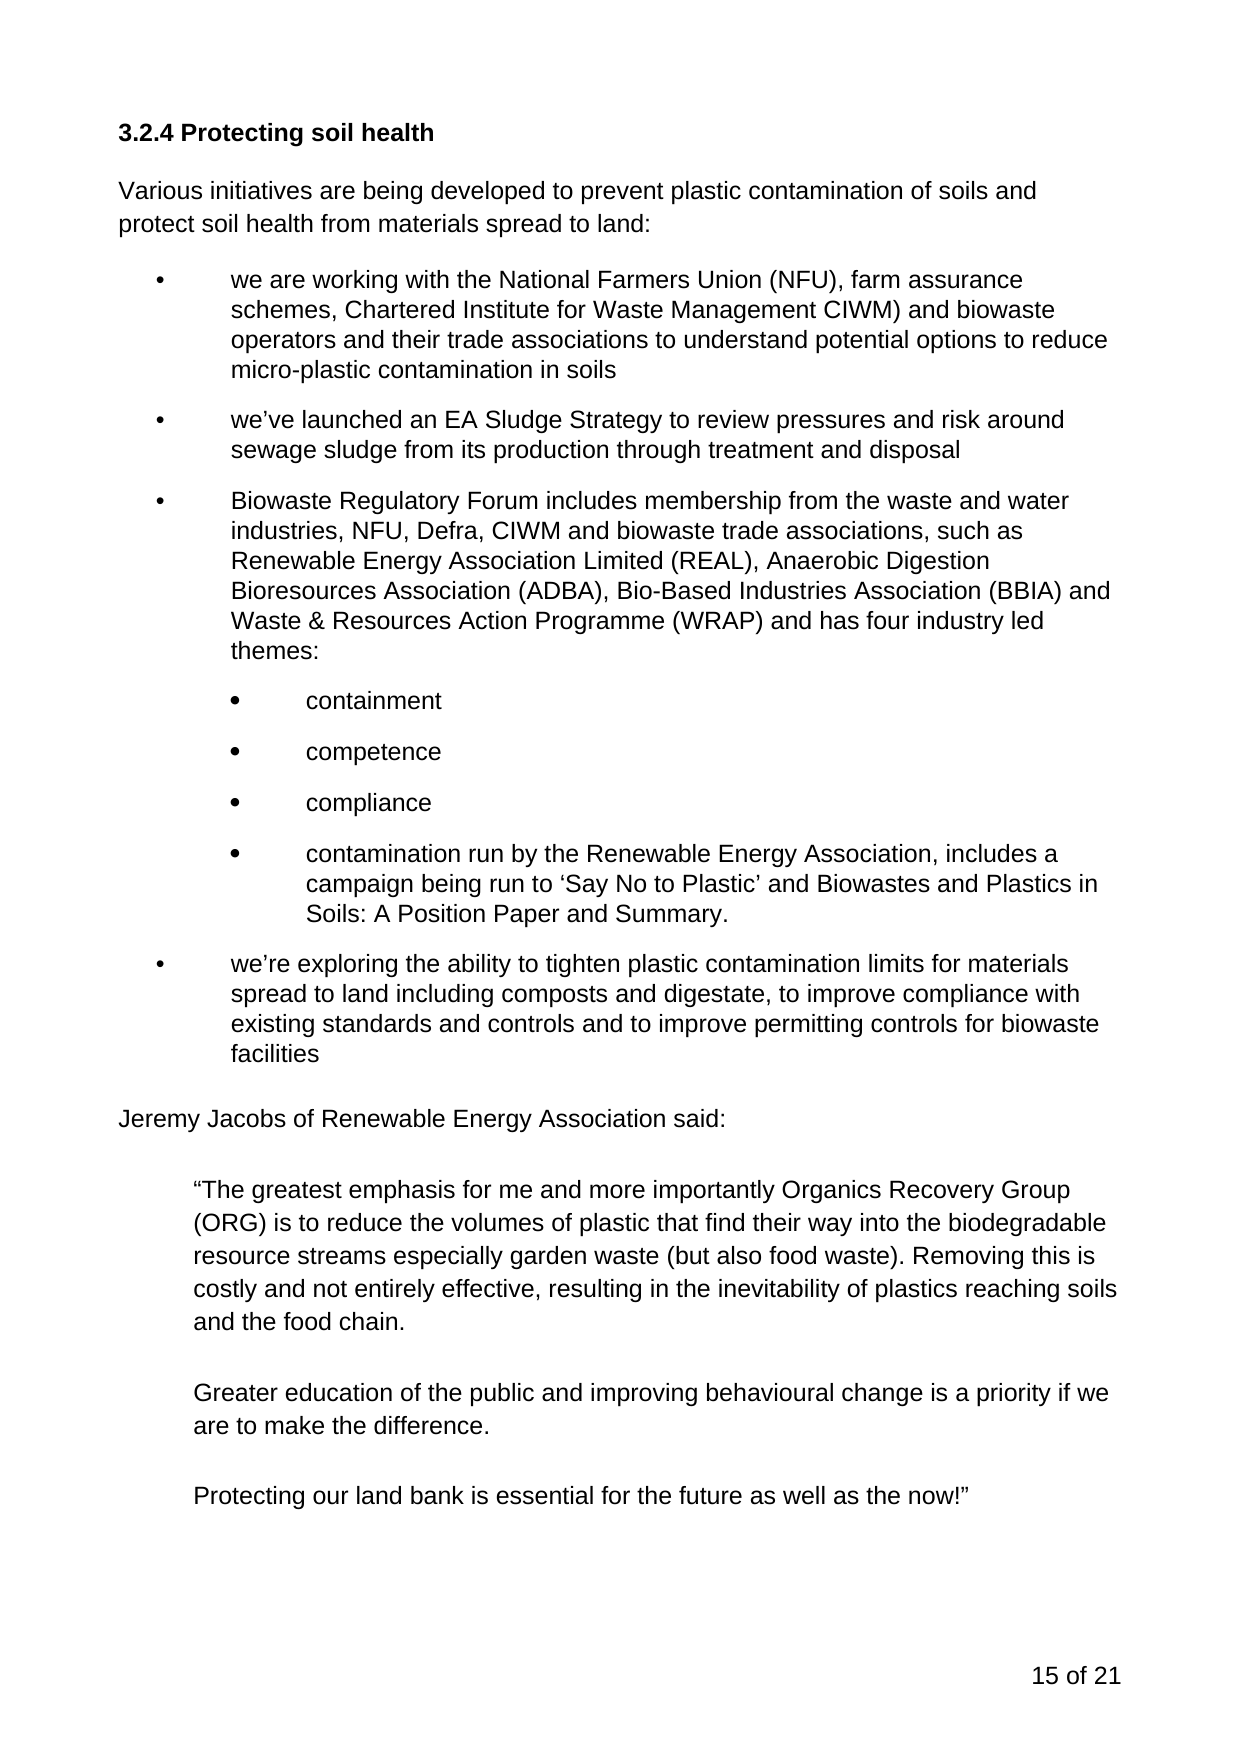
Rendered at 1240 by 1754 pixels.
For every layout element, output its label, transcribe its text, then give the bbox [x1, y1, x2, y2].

text Protecting our land bank is essential for the future as well as the now!” [193, 1481, 1121, 1510]
text Greater education of the public and improving behavioural change is a priority if we are to make the difference. [193, 1378, 1121, 1439]
list we are working with the National Farmers Union (NFU), farm assurance schemes, Chartered Institute for Waste Management CIWM) and biowaste operators and their trade associations to understand potential options to reduce micro-plastic contamination in soils [156, 265, 1121, 383]
list compliance [231, 788, 1121, 817]
list Biowaste Regulatory Forum includes membership from the waste and water industries, NFU, Defra, CIWM and biowaste trade associations, such as Renewable Energy Association Limited (REAL), Anaerobic Digestion Bioresources Association (ADBA), Bio-Based Industries Association (BBIA) and Waste & Resources Action Programme (WRAP) and has four industry led themes: [156, 486, 1121, 664]
list containment [231, 686, 1121, 715]
text Jeremy Jacobs of Renewable Energy Association said: [118, 1104, 1121, 1133]
list we’re exploring the ability to tighten plastic contamination limits for materials spread to land including composts and digestate, to improve compliance with existing standards and controls and to improve permitting controls for biowaste facilities [156, 949, 1121, 1068]
list we’ve launched an EA Sludge Strategy to review pressures and risk around sewage sludge from its production through treatment and disposal [156, 406, 1121, 464]
text “The greatest emphasis for me and more importantly Organics Recovery Group (ORG) is to reduce the volumes of plastic that find their way into the biodegradable resource streams especially garden waste (but also food waste). Removing this is costly and not entirely effective, resulting in the inevitability of plastics reaching soils and the food chain. [193, 1175, 1121, 1336]
subtitle 3.2.4 Protecting soil health [118, 118, 1121, 147]
list competence [231, 737, 1121, 766]
list contamination run by the Renewable Energy Association, includes a campaign being run to ‘Say No to Plastic’ and Biowastes and Plastics in Soils: A Position Paper and Summary. [231, 839, 1121, 927]
text Various initiatives are being developed to prevent plastic contamination of soils and protect soil health from materials spread to land: [118, 176, 1121, 238]
